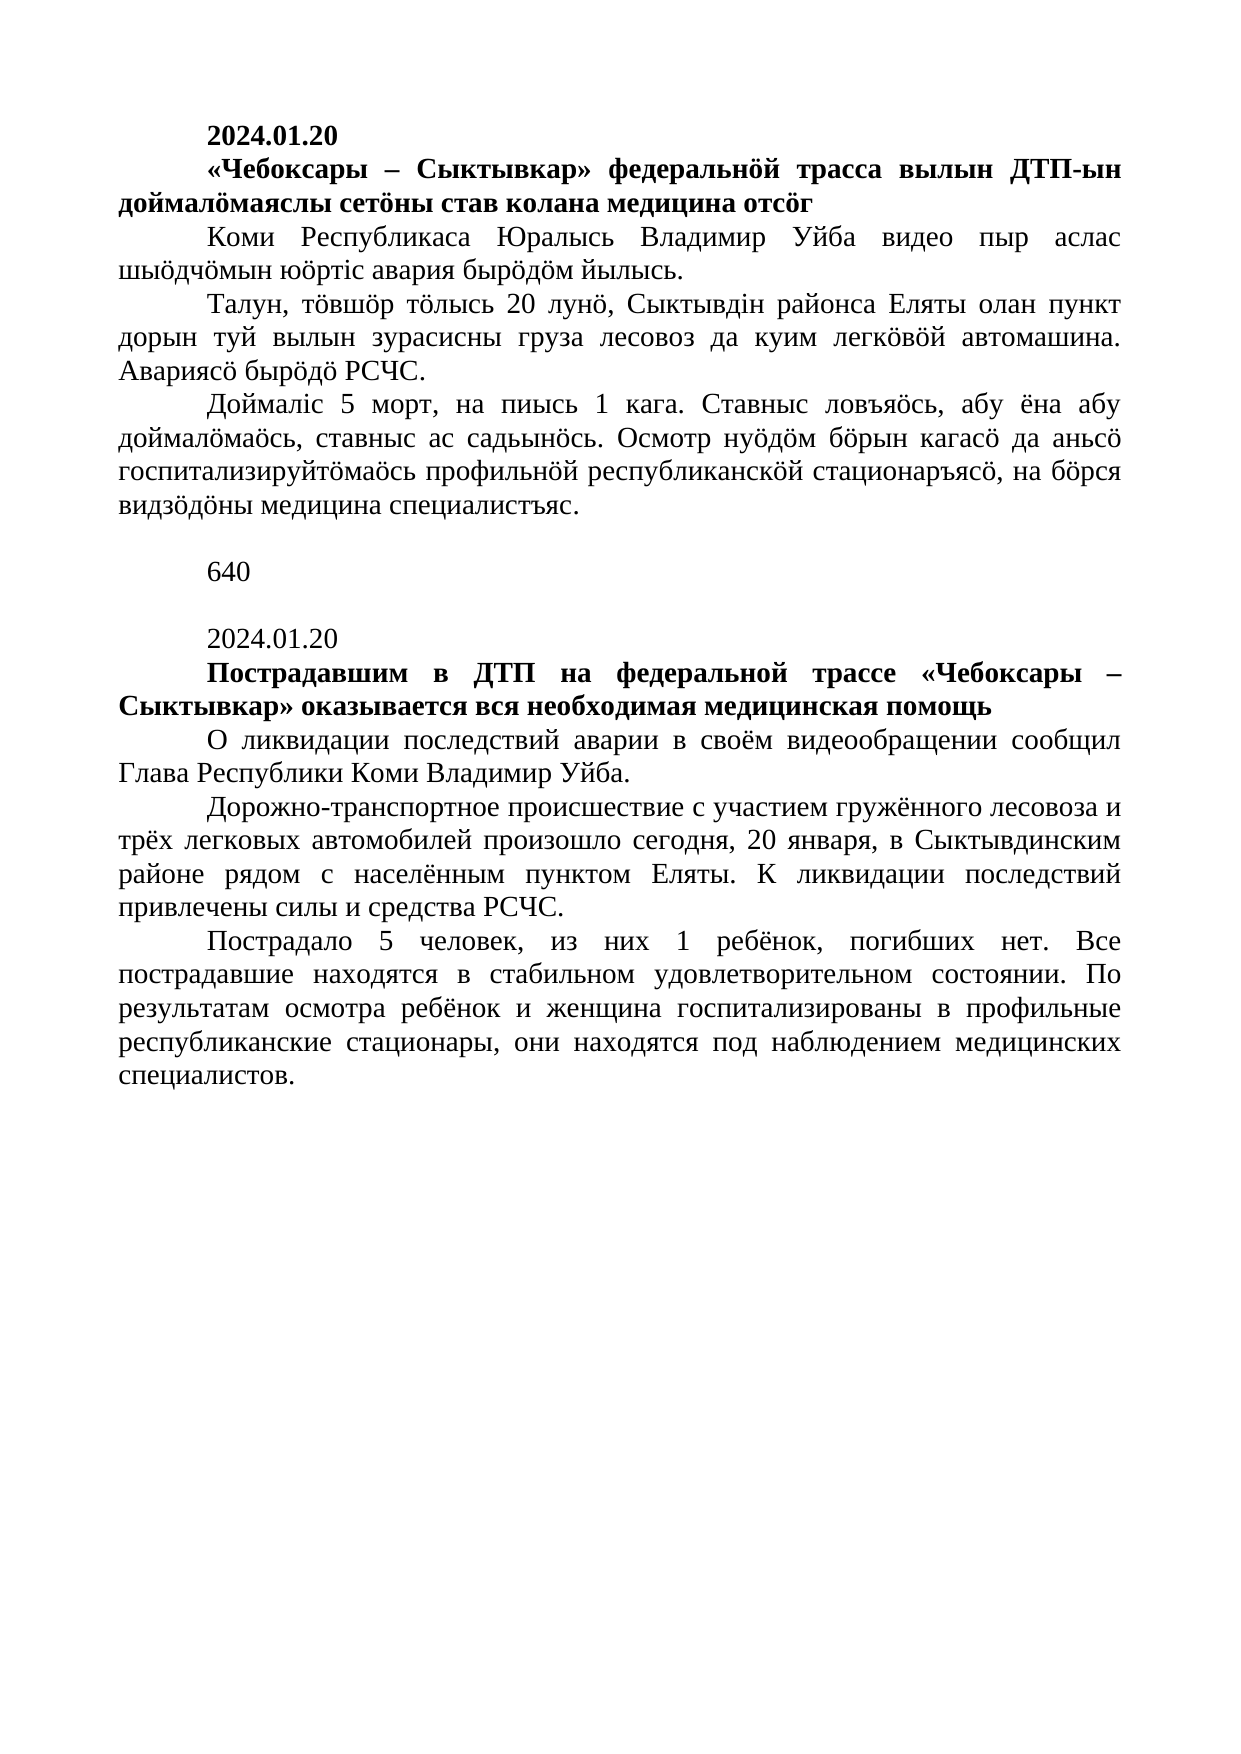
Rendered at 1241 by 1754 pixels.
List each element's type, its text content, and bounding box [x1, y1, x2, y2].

text 2024.01.20 [118, 118, 1122, 152]
text Пострадало 5 человек, из них 1 ребёнок, погибших нет. Все пострадавшие находятся в стабильном удовлетворительном состоянии. По результатам осмотра ребёнок и женщина госпитализированы в профильные республиканские стационары, они находятся под наблюдением медицинских специалистов. [118, 923, 1122, 1091]
text О ликвидации последствий аварии в своём видеообращении сообщил Глава Республики Коми Владимир Уйба. [118, 722, 1122, 789]
text 2024.01.20 [118, 621, 1122, 655]
text «Чебоксары – Сыктывкар» федеральнӧй трасса вылын ДТП-ын доймалӧмаяслы сетӧны став колана медицина отсӧг [118, 152, 1122, 219]
text Доймаліс 5 морт, на пиысь 1 кага. Ставныс ловъяӧсь, абу ёна абу доймалӧмаӧсь, ставныс ас садьынӧсь. Осмотр нуӧдӧм бӧрын кагасӧ да аньсӧ госпитализируйтӧмаӧсь профильнӧй республиканскӧй стационаръясӧ, на бӧрся видзӧдӧны медицина специалистъяс. [118, 386, 1122, 521]
text Коми Республикаса Юралысь Владимир Уйба видео пыр аслас шыӧдчӧмын юӧртіс авария бырӧдӧм йылысь. [118, 219, 1122, 286]
text Пострадавшим в ДТП на федеральной трассе «Чебоксары – Сыктывкар» оказывается вся необходимая медицинская помощь [118, 655, 1122, 722]
text 640 [118, 554, 1122, 588]
text Дорожно-транспортное происшествие с участием гружённого лесовоза и трёх легковых автомобилей произошло сегодня, 20 января, в Сыктывдинским районе рядом с населённым пунктом Еляты. К ликвидации последствий привлечены силы и средства РСЧС. [118, 789, 1122, 923]
text Талун, тӧвшӧр тӧлысь 20 лунӧ, Сыктывдін районса Еляты олан пункт дорын туй вылын зурасисны груза лесовоз да куим легкӧвӧй автомашина. Авариясӧ бырӧдӧ РСЧС. [118, 286, 1122, 386]
